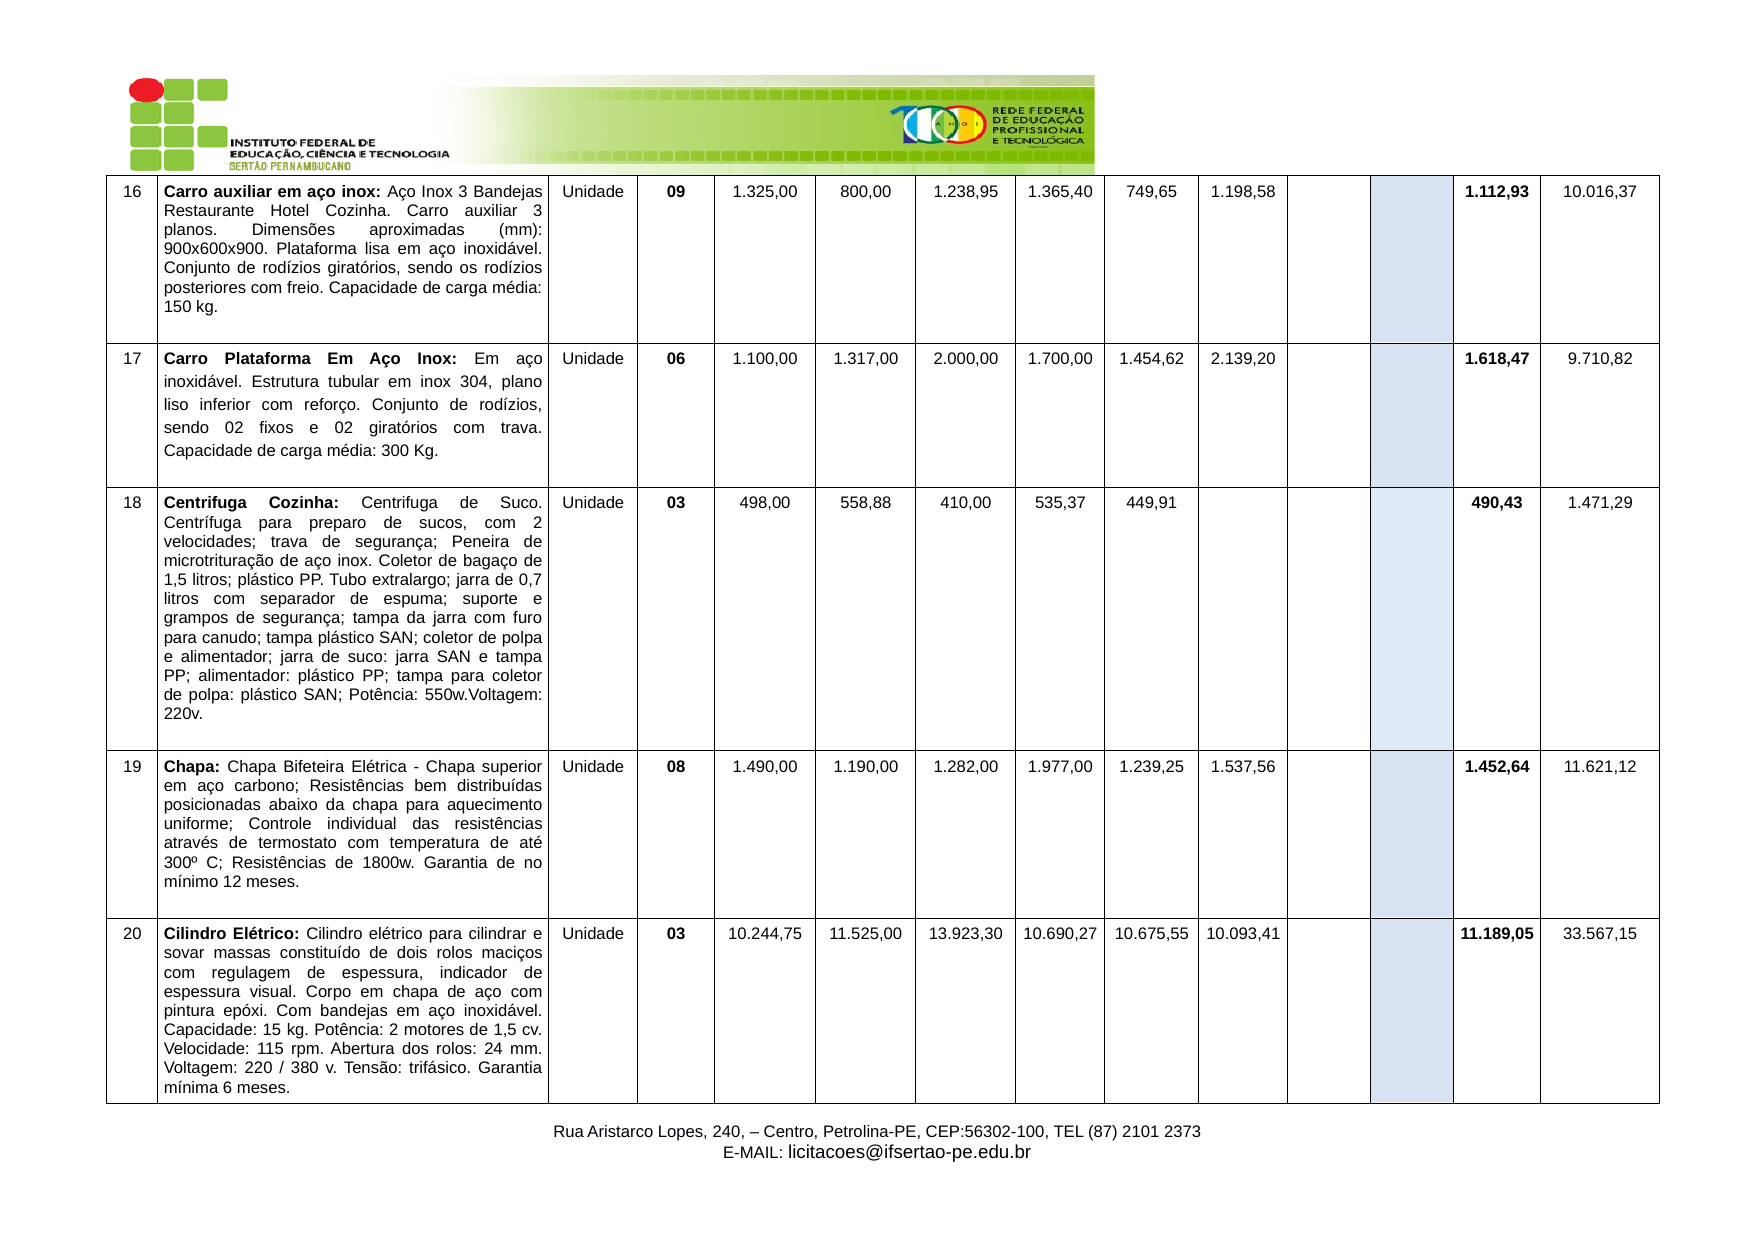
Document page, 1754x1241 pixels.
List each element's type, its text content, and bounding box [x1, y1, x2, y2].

table_cell 06 [638, 344, 714, 487]
table_cell Cilindro Elétrico: Cilindro elétrico para cilindrar e sovar massas constituído de dois rolos maciços com regulagem de espessura, indicador de espessura visual. Corpo em chapa de aço com pintura epóxi. Com bandejas em aço inoxidável. Capacidade: 15 kg. Potência: 2 motores de 1,5 cv. Velocidade: 115 rpm. Abertura dos rolos: 24 mm. Voltagem: 220 / 380 v. Tensão: trifásico. Garantia mínima 6 meses. [158, 919, 548, 1102]
table_cell Carro Plataforma Em Aço Inox: Em aço inoxidável. Estrutura tubular em inox 304, plano liso inferior com reforço. Conjunto de rodízios, sendo 02 fixos e 02 giratórios com trava. Capacidade de carga média: 300 Kg. [158, 344, 548, 487]
table_cell 749,65 [1105, 176, 1198, 342]
table_cell 449,91 [1105, 488, 1198, 750]
table_cell 2.139,20 [1199, 344, 1287, 487]
table_cell [1288, 344, 1370, 487]
table_cell 9.710,82 [1541, 344, 1659, 487]
table_cell 19 [107, 751, 157, 917]
table_cell Unidade [549, 344, 637, 487]
table_cell Unidade [549, 176, 637, 342]
table_cell 13.923,30 [916, 919, 1015, 1102]
table_cell 1.282,00 [916, 751, 1015, 917]
table_cell 1.618,47 [1454, 344, 1540, 487]
table_cell 11.189,05 [1454, 919, 1540, 1102]
table_cell 10.244,75 [715, 919, 815, 1102]
table_cell Centrifuga Cozinha: Centrifuga de Suco. Centrífuga para preparo de sucos, com 2 velocidades; trava de segurança; Peneira de microtrituração de aço inox. Coletor de bagaço de 1,5 litros; plástico PP. Tubo extralargo; jarra de 0,7 litros com separador de espuma; suporte e grampos de segurança; tampa da jarra com furo para canudo; tampa plástico SAN; coletor de polpa e alimentador; jarra de suco: jarra SAN e tampa PP; alimentador: plástico PP; tampa para coletor de polpa: plástico SAN; Potência: 550w.Voltagem: 220v. [158, 488, 548, 750]
picture [118, 75, 1095, 175]
table_cell Unidade [549, 488, 637, 750]
table_cell 1.537,56 [1199, 751, 1287, 917]
table_cell 1.471,29 [1541, 488, 1659, 750]
table_cell Unidade [549, 919, 637, 1102]
table_cell 03 [638, 919, 714, 1102]
table_cell 1.112,93 [1454, 176, 1540, 342]
table_cell 1.198,58 [1199, 176, 1287, 342]
table_cell [1288, 751, 1370, 917]
table_cell 1.490,00 [715, 751, 815, 917]
table_cell 10.016,37 [1541, 176, 1659, 342]
table_cell 03 [638, 488, 714, 750]
table_cell 1.325,00 [715, 176, 815, 342]
table_cell 558,88 [816, 488, 915, 750]
table_cell 10.690,27 [1016, 919, 1104, 1102]
table_cell [1288, 176, 1370, 342]
table_cell 1.454,62 [1105, 344, 1198, 487]
table_cell [1288, 919, 1370, 1102]
table_cell 1.317,00 [816, 344, 915, 487]
table_cell Unidade [549, 751, 637, 917]
table_cell 800,00 [816, 176, 915, 342]
table_cell 1.239,25 [1105, 751, 1198, 917]
table_cell 09 [638, 176, 714, 342]
table_cell 2.000,00 [916, 344, 1015, 487]
table_cell 1.452,64 [1454, 751, 1540, 917]
table_cell 1.365,40 [1016, 176, 1104, 342]
table_cell 1.190,00 [816, 751, 915, 917]
table_cell [1371, 344, 1453, 487]
table_cell 17 [107, 344, 157, 487]
table_cell 08 [638, 751, 714, 917]
table_cell [1371, 176, 1453, 342]
table_cell 10.675,55 [1105, 919, 1198, 1102]
table_cell 20 [107, 919, 157, 1102]
table_cell 1.977,00 [1016, 751, 1104, 917]
table_cell 10.093,41 [1199, 919, 1287, 1102]
table_cell [1371, 488, 1453, 750]
table_cell Chapa: Chapa Bifeteira Elétrica - Chapa superior em aço carbono; Resistências bem distribuídas posicionadas abaixo da chapa para aquecimento uniforme; Controle individual das resistências através de termostato com temperatura de até 300º C; Resistências de 1800w. Garantia de no mínimo 12 meses. [158, 751, 548, 917]
table_cell 16 [107, 176, 157, 342]
table_cell 11.525,00 [816, 919, 915, 1102]
table_cell 498,00 [715, 488, 815, 750]
table_cell 1.700,00 [1016, 344, 1104, 487]
table_cell 410,00 [916, 488, 1015, 750]
table_cell 33.567,15 [1541, 919, 1659, 1102]
table_cell 11.621,12 [1541, 751, 1659, 917]
table_cell 1.100,00 [715, 344, 815, 487]
table_cell 490,43 [1454, 488, 1540, 750]
table_cell Carro auxiliar em aço inox: Aço Inox 3 Bandejas Restaurante Hotel Cozinha. Carro auxiliar 3 planos. Dimensões aproximadas (mm): 900x600x900. Plataforma lisa em aço inoxidável. Conjunto de rodízios giratórios, sendo os rodízios posteriores com freio. Capacidade de carga média: 150 kg. [158, 176, 548, 342]
table_cell [1288, 488, 1370, 750]
table_cell [1371, 919, 1453, 1102]
table_cell 18 [107, 488, 157, 750]
table_cell [1371, 751, 1453, 917]
table_cell 1.238,95 [916, 176, 1015, 342]
table_cell [1199, 488, 1287, 750]
table_cell 535,37 [1016, 488, 1104, 750]
